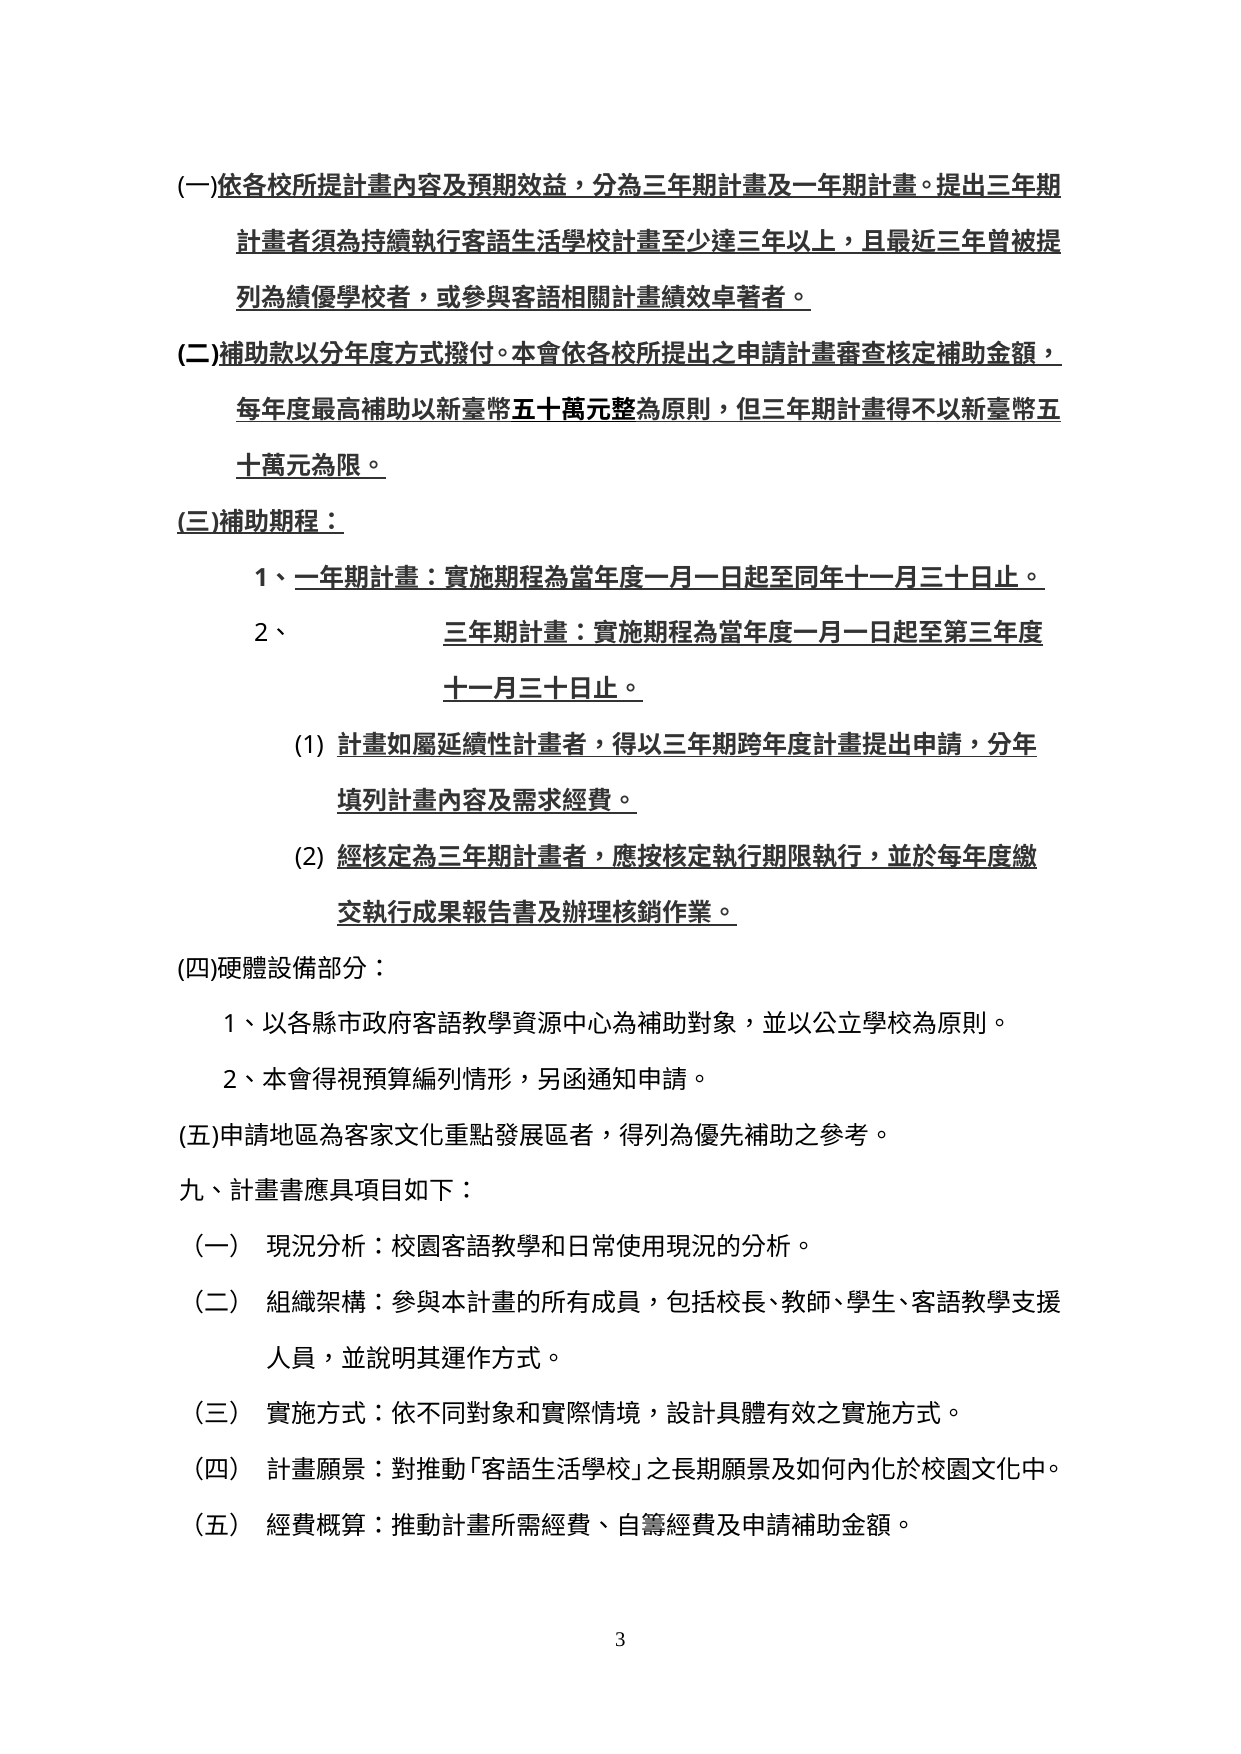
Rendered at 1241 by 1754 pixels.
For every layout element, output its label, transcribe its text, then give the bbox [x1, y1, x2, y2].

text (二)補助款以分年度方式撥付。本會依各校所提出之申請計畫審查核定補助金額，每年度最高補助以新臺幣五十萬元整為原則，但三年期計畫得不以新臺幣五十萬元為限。 [177, 333, 1061, 483]
list 現況分析：校園客語教學和日常使用現況的分析。 [179, 1226, 1061, 1263]
list 計畫如屬延續性計畫者，得以三年期跨年度計畫提出申請，分年填列計畫內容及需求經費。 [294, 724, 1061, 818]
list 經費概算：推動計畫所需經費、自籌經費及申請補助金額。 [179, 1504, 1061, 1542]
text 2、本會得視預算編列情形，另函通知申請。 [179, 1059, 1061, 1096]
text 九、計畫書應具項目如下： [179, 1170, 1061, 1208]
list 計畫願景：對推動「客語生活學校」之長期願景及如何內化於校園文化中。 [179, 1449, 1061, 1486]
list 三年期計畫：實施期程為當年度一月一日起至第三年度十一月三十日止。 [254, 612, 1061, 706]
list 一年期計畫：實施期程為當年度一月一日起至同年十一月三十日止。 [254, 556, 1061, 594]
text 1、以各縣市政府客語教學資源中心為補助對象，並以公立學校為原則。 [148, 1003, 1061, 1041]
list 經核定為三年期計畫者，應按核定執行期限執行，並於每年度繳交執行成果報告書及辦理核銷作業。 [294, 836, 1061, 929]
text (三)補助期程： [148, 501, 1061, 538]
text (四)硬體設備部分： [148, 948, 1061, 985]
list 組織架構：參與本計畫的所有成員，包括校長、教師、學生、客語教學支援人員，並說明其運作方式。 [179, 1281, 1061, 1375]
text (五)申請地區為客家文化重點發展區者，得列為優先補助之參考。 [179, 1114, 1061, 1152]
list 實施方式：依不同對象和實際情境，設計具體有效之實施方式。 [179, 1393, 1061, 1431]
text (一)依各校所提計畫內容及預期效益，分為三年期計畫及一年期計畫。提出三年期計畫者須為持續執行客語生活學校計畫至少達三年以上，且最近三年曾被提列為績優學校者，或參與客語相關計畫績效卓著者。 [177, 164, 1061, 314]
